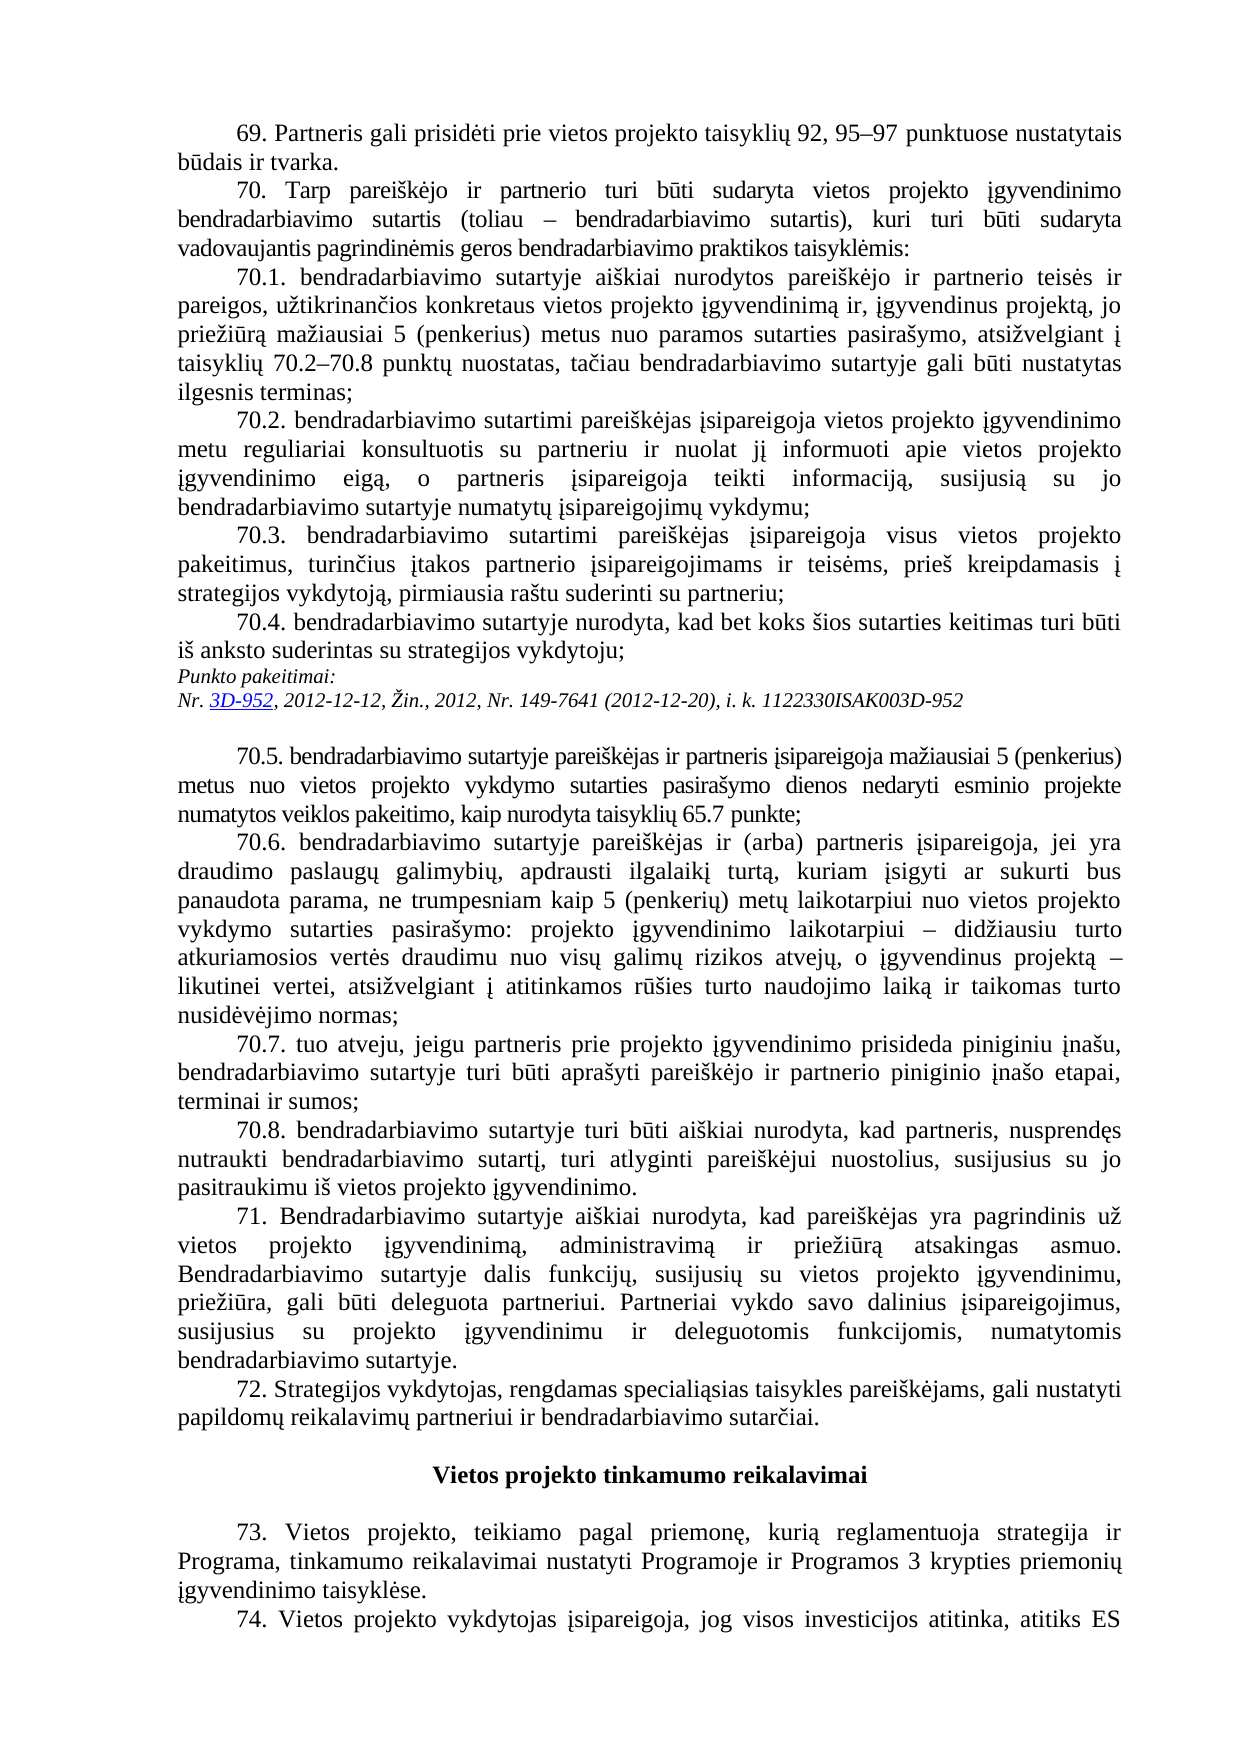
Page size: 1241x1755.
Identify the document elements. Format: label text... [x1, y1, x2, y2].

text 70.3. bendradarbiavimo sutartimi pareiškėjas įsipareigoja visus vietos projekto pakeitimus, turinčius įtakos partnerio įsipareigojimams ir teisėms, prieš kreipdamasis į strategijos vykdytoją, pirmiausia raštu suderinti su partneriu; [177, 521, 1122, 607]
text Vietos projekto tinkamumo reikalavimai [177, 1460, 1122, 1489]
text 70.1. bendradarbiavimo sutartyje aiškiai nurodytos pareiškėjo ir partnerio teisės ir pareigos, užtikrinančios konkretaus vietos projekto įgyvendinimą ir, įgyvendinus projektą, jo priežiūrą mažiausiai 5 (penkerius) metus nuo paramos sutarties pasirašymo, atsižvelgiant į taisyklių 70.2–70.8 punktų nuostatas, tačiau bendradarbiavimo sutartyje gali būti nustatytas ilgesnis terminas; [177, 262, 1122, 406]
text Nr. 3D-952, 2012-12-12, Žin., 2012, Nr. 149-7641 (2012-12-20), i. k. 1122330ISAK003D-952 [177, 688, 1122, 712]
text 72. Strategijos vykdytojas, rengdamas specialiąsias taisykles pareiškėjams, gali nustatyti papildomų reikalavimų partneriui ir bendradarbiavimo sutarčiai. [177, 1374, 1122, 1431]
text 70.4. bendradarbiavimo sutartyje nurodyta, kad bet koks šios sutarties keitimas turi būti iš anksto suderintas su strategijos vykdytoju; [177, 607, 1122, 664]
text 70.8. bendradarbiavimo sutartyje turi būti aiškiai nurodyta, kad partneris, nusprendęs nutraukti bendradarbiavimo sutartį, turi atlyginti pareiškėjui nuostolius, susijusius su jo pasitraukimu iš vietos projekto įgyvendinimo. [177, 1115, 1122, 1201]
text 70. Tarp pareiškėjo ir partnerio turi būti sudaryta vietos projekto įgyvendinimo bendradarbiavimo sutartis (toliau – bendradarbiavimo sutartis), kuri turi būti sudaryta vadovaujantis pagrindinėmis geros bendradarbiavimo praktikos taisyklėmis: [177, 176, 1122, 262]
text 70.2. bendradarbiavimo sutartimi pareiškėjas įsipareigoja vietos projekto įgyvendinimo metu reguliariai konsultuotis su partneriu ir nuolat jį informuoti apie vietos projekto įgyvendinimo eigą, o partneris įsipareigoja teikti informaciją, susijusią su jo bendradarbiavimo sutartyje numatytų įsipareigojimų vykdymu; [177, 406, 1122, 521]
text Punkto pakeitimai: [177, 664, 1122, 688]
text 70.6. bendradarbiavimo sutartyje pareiškėjas ir (arba) partneris įsipareigoja, jei yra draudimo paslaugų galimybių, apdrausti ilgalaikį turtą, kuriam įsigyti ar sukurti bus panaudota parama, ne trumpesniam kaip 5 (penkerių) metų laikotarpiui nuo vietos projekto vykdymo sutarties pasirašymo: projekto įgyvendinimo laikotarpiui – didžiausiu turto atkuriamosios vertės draudimu nuo visų galimų rizikos atvejų, o įgyvendinus projektą – likutinei vertei, atsižvelgiant į atitinkamos rūšies turto naudojimo laiką ir taikomas turto nusidėvėjimo normas; [177, 827, 1122, 1029]
text 73. Vietos projekto, teikiamo pagal priemonę, kurią reglamentuoja strategija ir Programa, tinkamumo reikalavimai nustatyti Programoje ir Programos 3 krypties priemonių įgyvendinimo taisyklėse. [177, 1517, 1122, 1604]
text 69. Partneris gali prisidėti prie vietos projekto taisyklių 92, 95–97 punktuose nustatytais būdais ir tvarka. [177, 118, 1122, 176]
text 71. Bendradarbiavimo sutartyje aiškiai nurodyta, kad pareiškėjas yra pagrindinis už vietos projekto įgyvendinimą, administravimą ir priežiūrą atsakingas asmuo. Bendradarbiavimo sutartyje dalis funkcijų, susijusių su vietos projekto įgyvendinimu, priežiūra, gali būti deleguota partneriui. Partneriai vykdo savo dalinius įsipareigojimus, susijusius su projekto įgyvendinimu ir deleguotomis funkcijomis, numatytomis bendradarbiavimo sutartyje. [177, 1201, 1122, 1374]
text 70.7. tuo atveju, jeigu partneris prie projekto įgyvendinimo prisideda piniginiu įnašu, bendradarbiavimo sutartyje turi būti aprašyti pareiškėjo ir partnerio piniginio įnašo etapai, terminai ir sumos; [177, 1029, 1122, 1115]
text 70.5. bendradarbiavimo sutartyje pareiškėjas ir partneris įsipareigoja mažiausiai 5 (penkerius) metus nuo vietos projekto vykdymo sutarties pasirašymo dienos nedaryti esminio projekte numatytos veiklos pakeitimo, kaip nurodyta taisyklių 65.7 punkte; [177, 741, 1122, 827]
text 74. Vietos projekto vykdytojas įsipareigoja, jog visos investicijos atitinka, atitiks ES [177, 1604, 1122, 1632]
